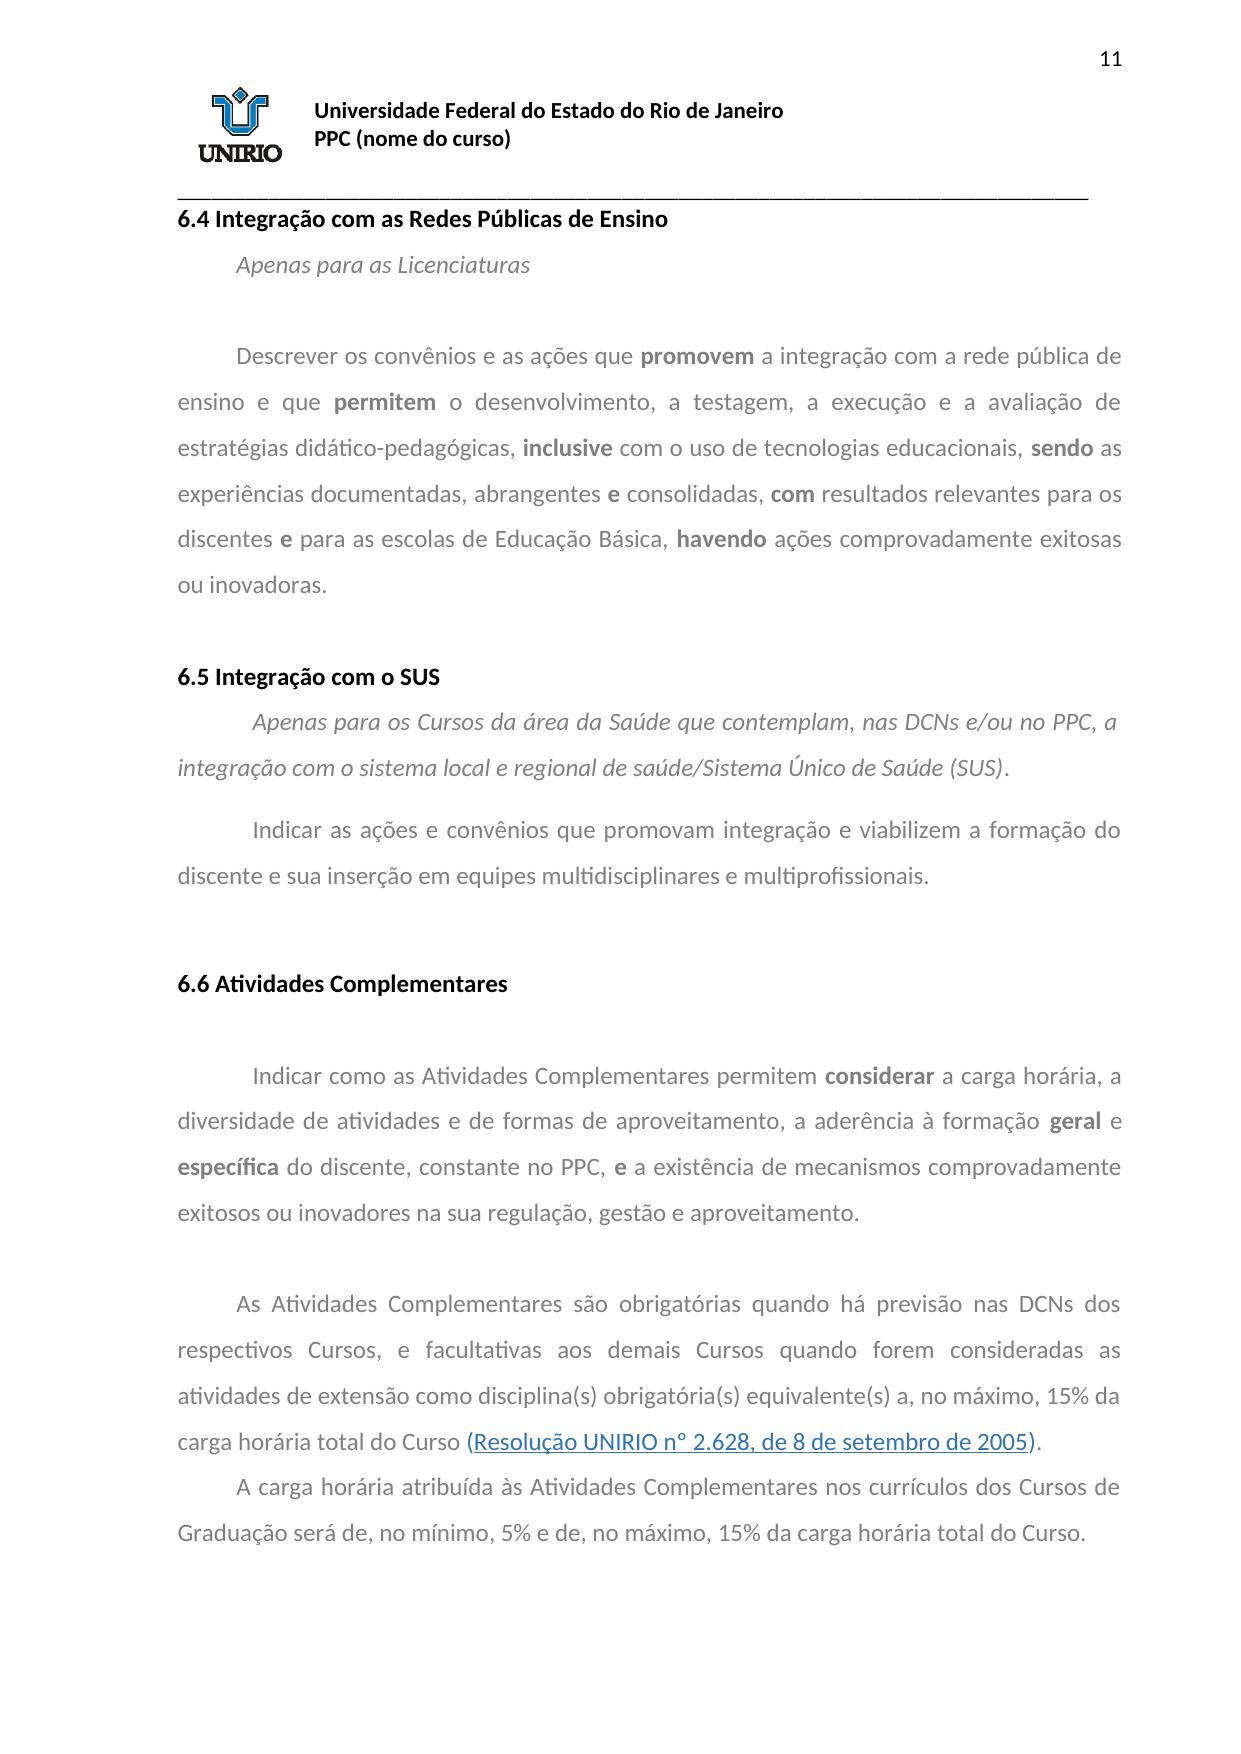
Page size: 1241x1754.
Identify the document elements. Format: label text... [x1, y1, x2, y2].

text Indicar as ações e convênios que promovam integração e viabilizem a formação do discente e sua inserção em equipes multidisciplinares e multiprofissionais. [177, 814, 1122, 891]
text Indicar como as Atividades Complementares permitem considerar a carga horária, a diversidade de atividades e de formas de aproveitamento, a aderência à formação geral e específica do discente, constante no PPC, e a existência de mecanismos comprovadamente exitosos ou inovadores na sua regulação, gestão e aproveitamento. [177, 1060, 1122, 1227]
text Descrever os convênios e as ações que promovem a integração com a rede pública de ensino e que permitem o desenvolvimento, a testagem, a execução e a avaliação de estratégias didático-pedagógicas, inclusive com o uso de tecnologias educacionais, sendo as experiências documentadas, abrangentes e consolidadas, com resultados relevantes para os discentes e para as escolas de Educação Básica, havendo ações comprovadamente exitosas ou inovadoras. [177, 341, 1122, 600]
picture [188, 72, 292, 176]
text A carga horária atribuída às Atividades Complementares nos currículos dos Cursos de Graduação será de, no mínimo, 5% e de, no máximo, 15% da carga horária total do Curso. [177, 1471, 1122, 1548]
text As Atividades Complementares são obrigatórias quando há previsão nas DCNs dos respectivos Cursos, e facultativas aos demais Cursos quando forem consideradas as atividades de extensão como disciplina(s) obrigatória(s) equivalente(s) a, no máximo, 15% da carga horária total do Curso (Resolução UNIRIO nº 2.628, de 8 de setembro de 2005). [177, 1288, 1122, 1456]
text Apenas para as Licenciaturas [177, 249, 1122, 279]
text Apenas para os Cursos da área da Saúde que contemplam, nas DCNs e/ou no PPC, a integração com o sistema local e regional de saúde/Sistema Único de Saúde (SUS). [177, 706, 1122, 783]
subtitle 6.4 Integração com as Redes Públicas de Ensino [177, 203, 1122, 234]
subtitle 6.5 Integração com o SUS [177, 661, 1122, 691]
subtitle 6.6 Atividades Complementares [177, 968, 1122, 999]
